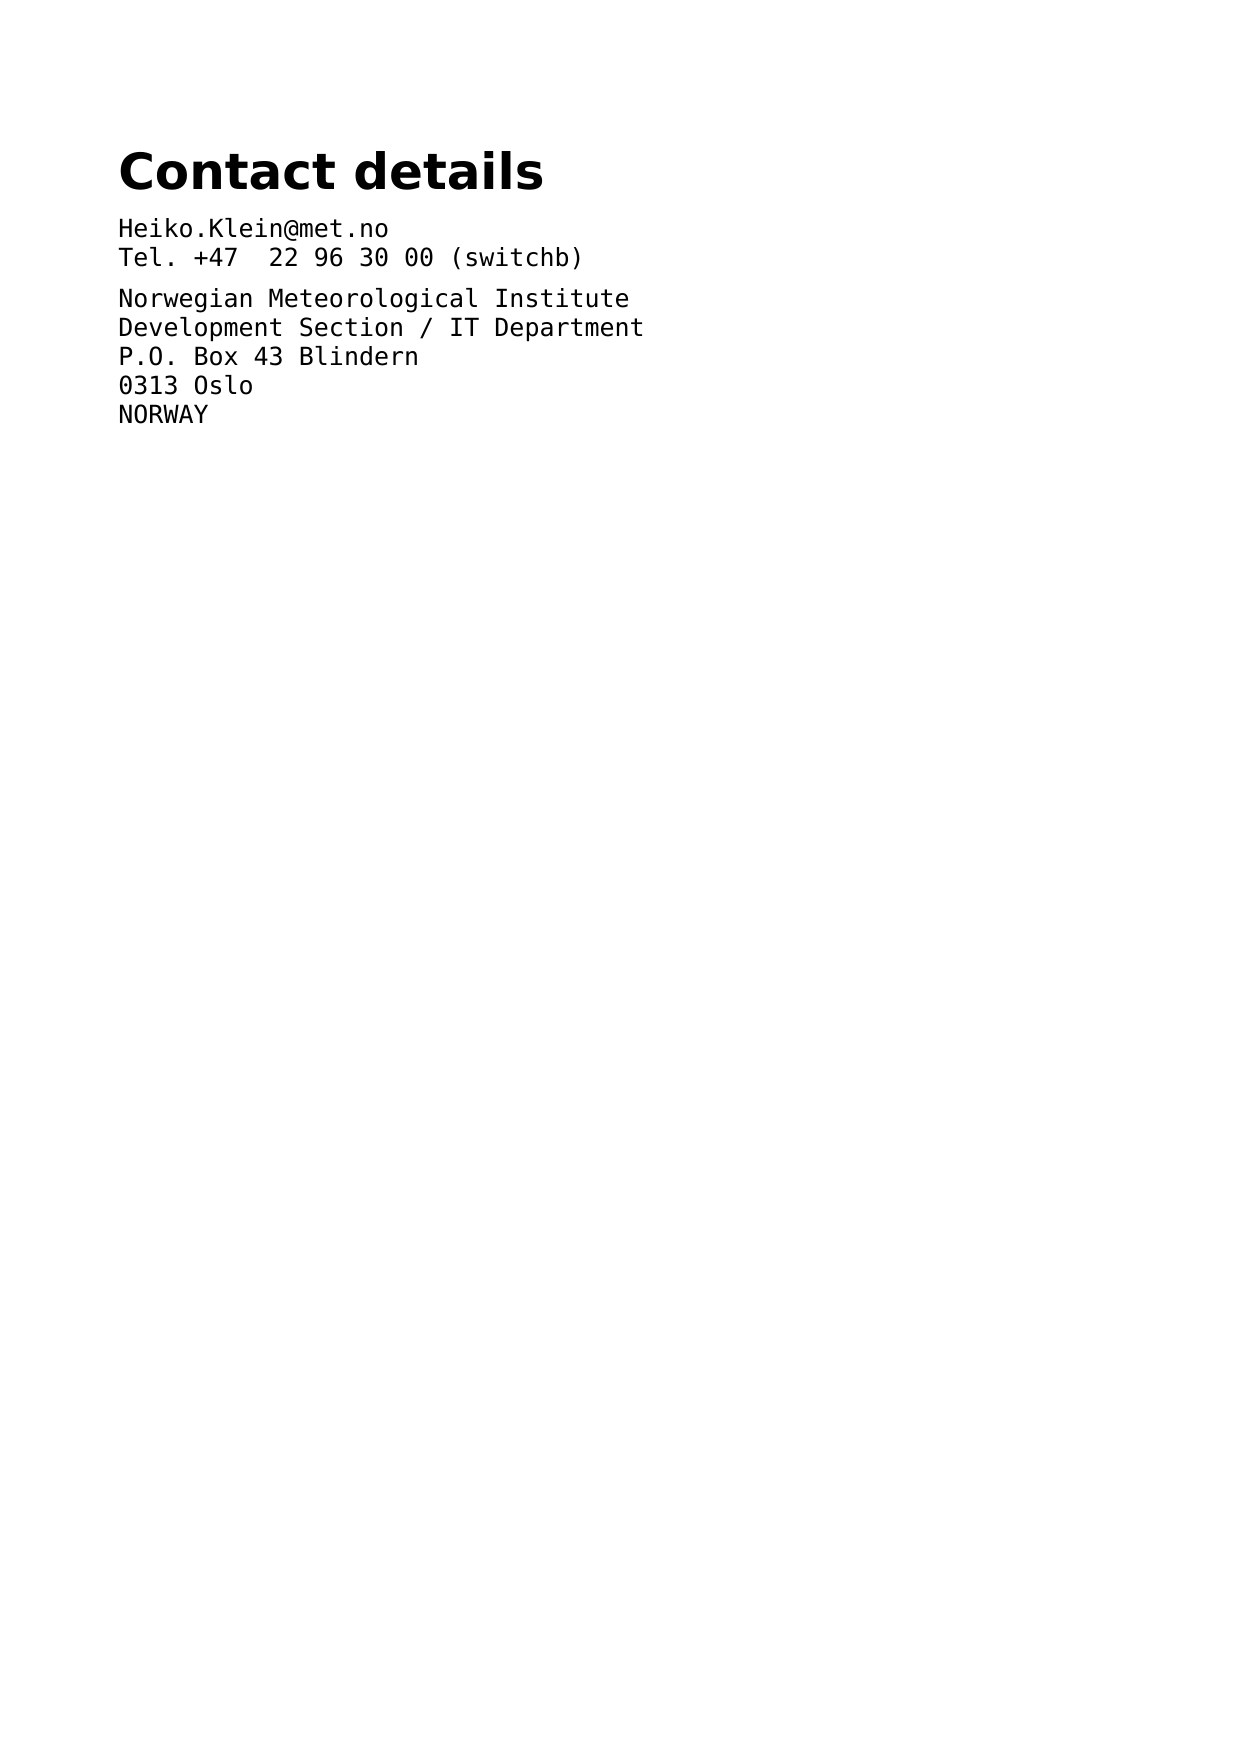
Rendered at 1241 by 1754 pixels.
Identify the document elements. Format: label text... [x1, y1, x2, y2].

text Norwegian Meteorological Institute Development Section / IT Department P.O. Box 43 Blindern 0313 Oslo NORWAY [118, 284, 1122, 430]
text Heiko.Klein@met.no Tel. +47 22 96 30 00 (switchb) [118, 214, 1122, 272]
subtitle Contact details [118, 143, 1122, 201]
